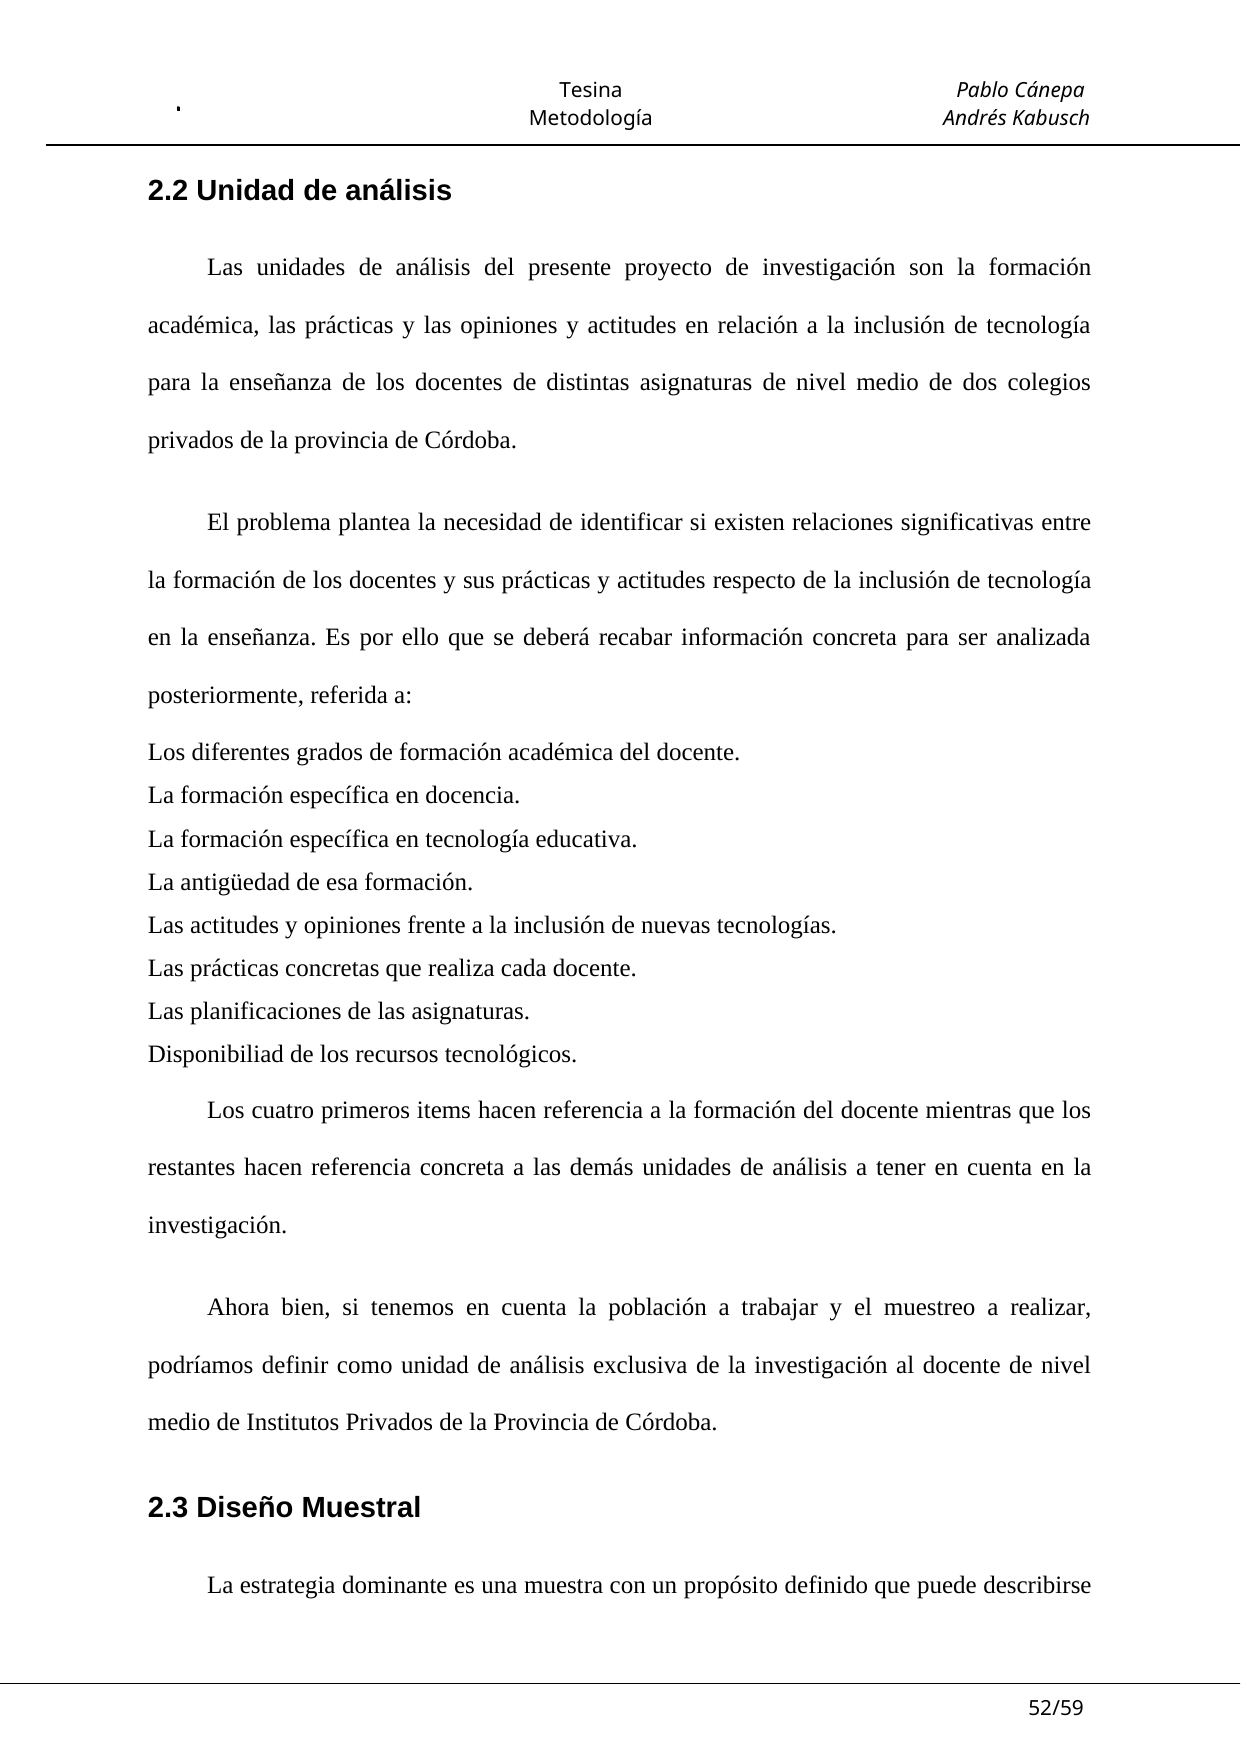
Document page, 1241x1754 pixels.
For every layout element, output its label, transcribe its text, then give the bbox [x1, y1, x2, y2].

list La antigüedad de esa formación. [148, 867, 1092, 896]
list Las prácticas concretas que realiza cada docente. [148, 953, 1092, 982]
list Los diferentes grados de formación académica del docente. [148, 737, 1092, 766]
subtitle 2.3 Diseño Muestral [148, 1490, 1083, 1523]
text El problema plantea la necesidad de identificar si existen relaciones significativas entre la formación de los docentes y sus prácticas y actitudes respecto de la inclusión de tecnología en la enseñanza. Es por ello que se deberá recabar información concreta para ser analizada posteriormente, referida a: [148, 507, 1092, 709]
subtitle 2.2 Unidad de análisis [148, 173, 1083, 206]
text Ahora bien, si tenemos en cuenta la población a trabajar y el muestreo a realizar, podríamos definir como unidad de análisis exclusiva de la investigación al docente de nivel medio de Institutos Privados de la Provincia de Córdoba. [148, 1292, 1092, 1436]
list Disponibiliad de los recursos tecnológicos. [148, 1039, 1092, 1068]
text Las unidades de análisis del presente proyecto de investigación son la formación académica, las prácticas y las opiniones y actitudes en relación a la inclusión de tecnología para la enseñanza de los docentes de distintas asignaturas de nivel medio de dos colegios privados de la provincia de Córdoba. [148, 252, 1092, 454]
list La formación específica en tecnología educativa. [148, 824, 1092, 852]
list La formación específica en docencia. [148, 781, 1092, 809]
list Las planificaciones de las asignaturas. [148, 996, 1092, 1025]
list Las actitudes y opiniones frente a la inclusión de nuevas tecnologías. [148, 910, 1092, 939]
text La estrategia dominante es una muestra con un propósito definido que puede describirse [148, 1570, 1092, 1598]
text Los cuatro primeros items hacen referencia a la formación del docente mientras que los restantes hacen referencia concreta a las demás unidades de análisis a tener en cuenta en la investigación. [148, 1095, 1092, 1239]
